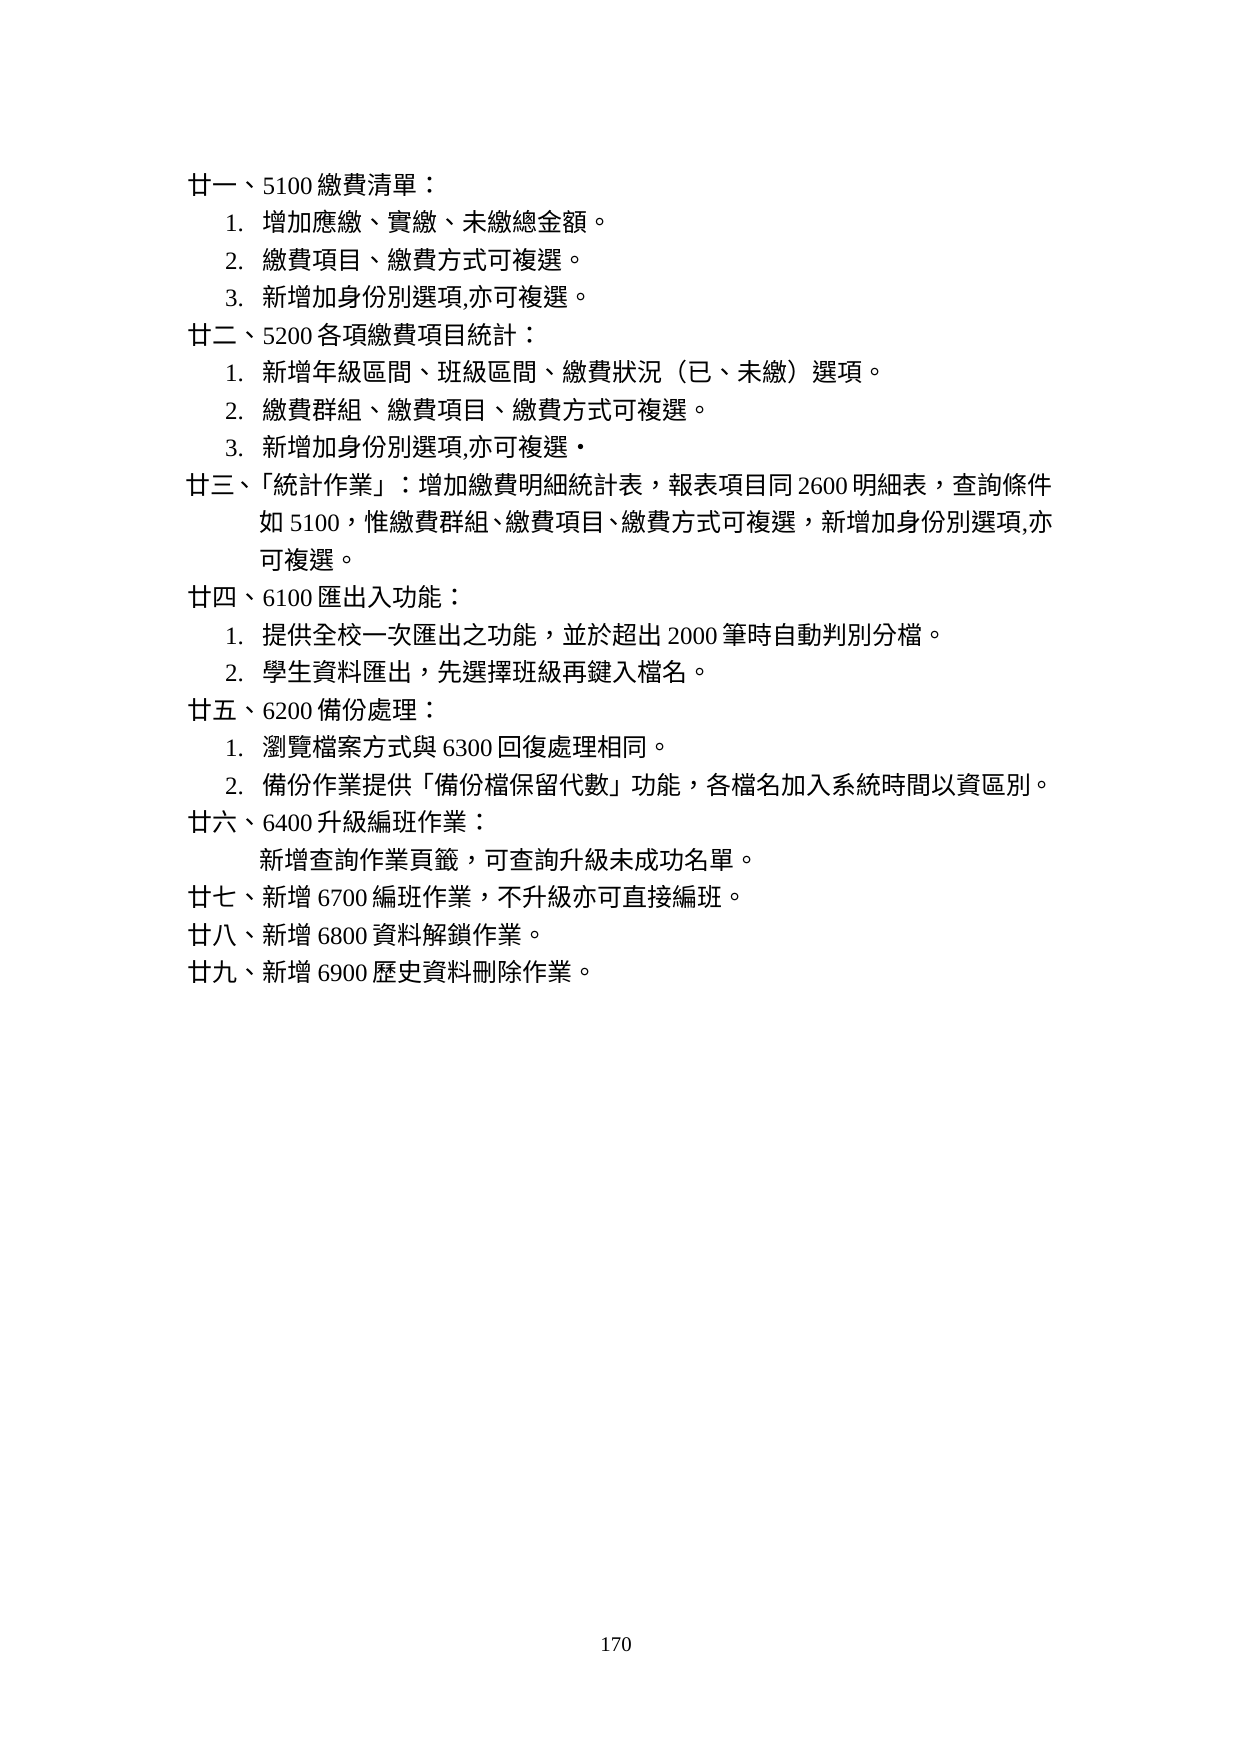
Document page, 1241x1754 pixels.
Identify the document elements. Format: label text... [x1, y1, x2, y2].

list 瀏覽檔案方式與6300回復處理相同。 [225, 727, 1053, 764]
text 廿三、「統計作業」：增加繳費明細統計表，報表項目同2600明細表，查詢條件如5100，惟繳費群組、繳費項目、繳費方式可複選，新增加身份別選項,亦可複選。 [185, 464, 1053, 577]
text 廿一、5100繳費清單： [187, 164, 1053, 202]
text 新增查詢作業頁籤，可查詢升級未成功名單。 [259, 839, 1053, 877]
text 廿六、6400升級編班作業： [187, 802, 1053, 839]
list 新增年級區間、班級區間、繳費狀況（已、未繳）選項。 [225, 352, 1053, 389]
list 新增加身份別選項,亦可複選‧ [225, 427, 1053, 464]
list 新增加身份別選項,亦可複選。 [225, 277, 1053, 314]
list 學生資料匯出，先選擇班級再鍵入檔名。 [225, 652, 1053, 689]
text 廿八、新增6800資料解鎖作業。 [187, 914, 1053, 952]
list 增加應繳、實繳、未繳總金額。 [225, 202, 1053, 239]
text 廿四、6100匯出入功能： [187, 577, 1053, 614]
list 提供全校一次匯出之功能，並於超出2000筆時自動判別分檔。 [225, 614, 1053, 652]
text 廿九、新增6900歷史資料刪除作業。 [187, 952, 1053, 989]
text 廿七、新增6700編班作業，不升級亦可直接編班。 [187, 877, 1053, 914]
list 繳費項目、繳費方式可複選。 [225, 239, 1053, 277]
list 繳費群組、繳費項目、繳費方式可複選。 [225, 389, 1053, 427]
text 廿二、5200各項繳費項目統計： [187, 314, 1053, 352]
list 備份作業提供「備份檔保留代數」功能，各檔名加入系統時間以資區別。 [225, 764, 1053, 802]
text 廿五、6200備份處理： [187, 689, 1053, 727]
